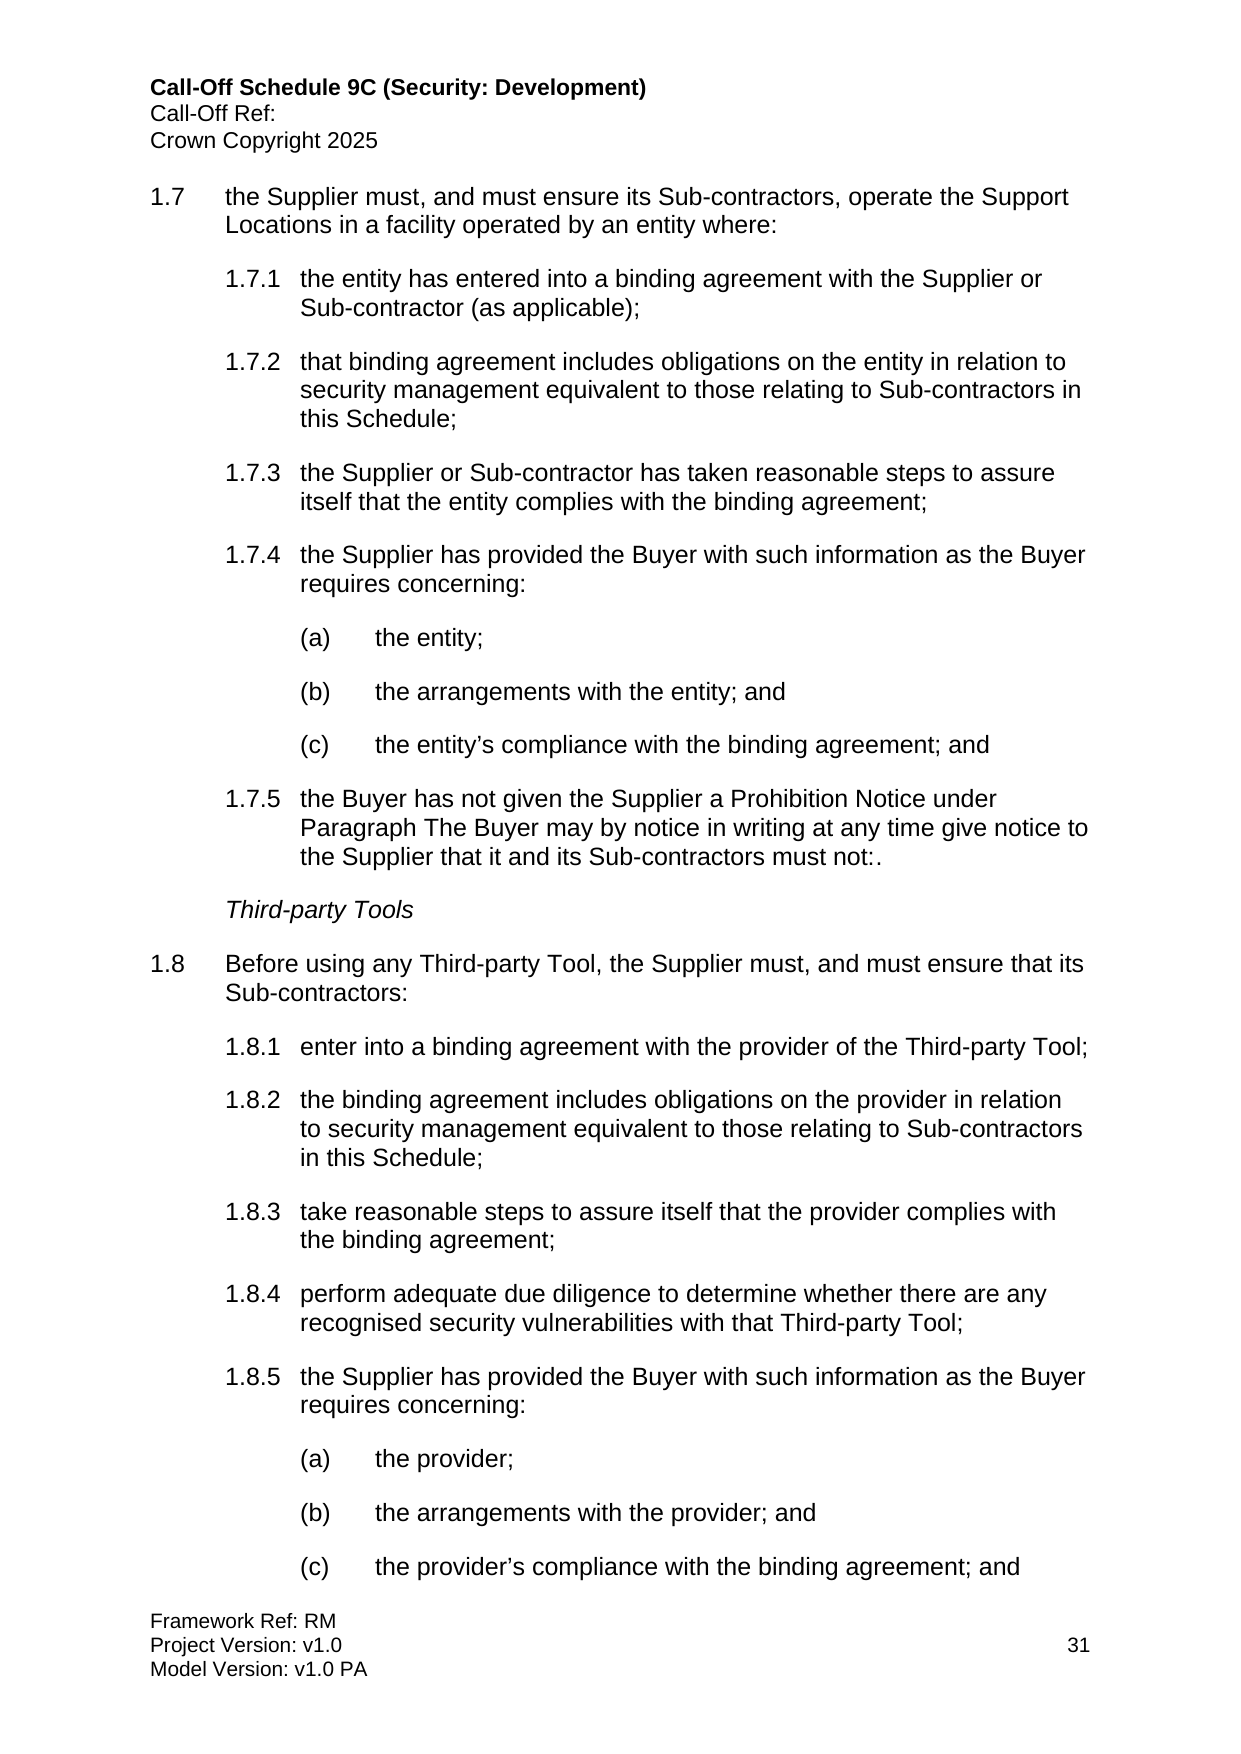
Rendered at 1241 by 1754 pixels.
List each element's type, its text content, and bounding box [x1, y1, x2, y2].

list the provider; [300, 1444, 1091, 1473]
list enter into a binding agreement with the provider of the Third-party Tool; [225, 1032, 1091, 1060]
list the Supplier must, and must ensure its Sub-contractors, operate the Support Locations in a facility operated by an entity where: [150, 182, 1091, 239]
list Before using any Third-party Tool, the Supplier must, and must ensure that its Sub-contractors: [150, 949, 1091, 1007]
list the Supplier has provided the Buyer with such information as the Buyer requires concerning: [225, 1362, 1091, 1419]
list the arrangements with the entity; and [300, 677, 1091, 705]
list the entity has entered into a binding agreement with the Supplier or Sub-contractor (as applicable); [225, 264, 1091, 322]
list the Buyer has not given the Supplier a Prohibition Notice under Paragraph 1.11. [225, 784, 1091, 870]
list take reasonable steps to assure itself that the provider complies with the binding agreement; [225, 1197, 1091, 1254]
list the arrangements with the provider; and [300, 1498, 1091, 1527]
list the provider’s compliance with the binding agreement; and [300, 1552, 1091, 1580]
list the Supplier or Sub-contractor has taken reasonable steps to assure itself that the entity complies with the binding agreement; [225, 458, 1091, 515]
list the binding agreement includes obligations on the provider in relation to security management equivalent to those relating to Sub-contractors in this Schedule; [225, 1085, 1091, 1172]
list the entity’s compliance with the binding agreement; and [300, 730, 1091, 759]
list perform adequate due diligence to determine whether there are any recognised security vulnerabilities with that Third-party Tool; [225, 1279, 1091, 1337]
list that binding agreement includes obligations on the entity in relation to security management equivalent to those relating to Sub-contractors in this Schedule; [225, 347, 1091, 433]
list the entity; [300, 623, 1091, 652]
list the Supplier has provided the Buyer with such information as the Buyer requires concerning: [225, 540, 1091, 598]
list Third-party Tools [225, 895, 1091, 924]
